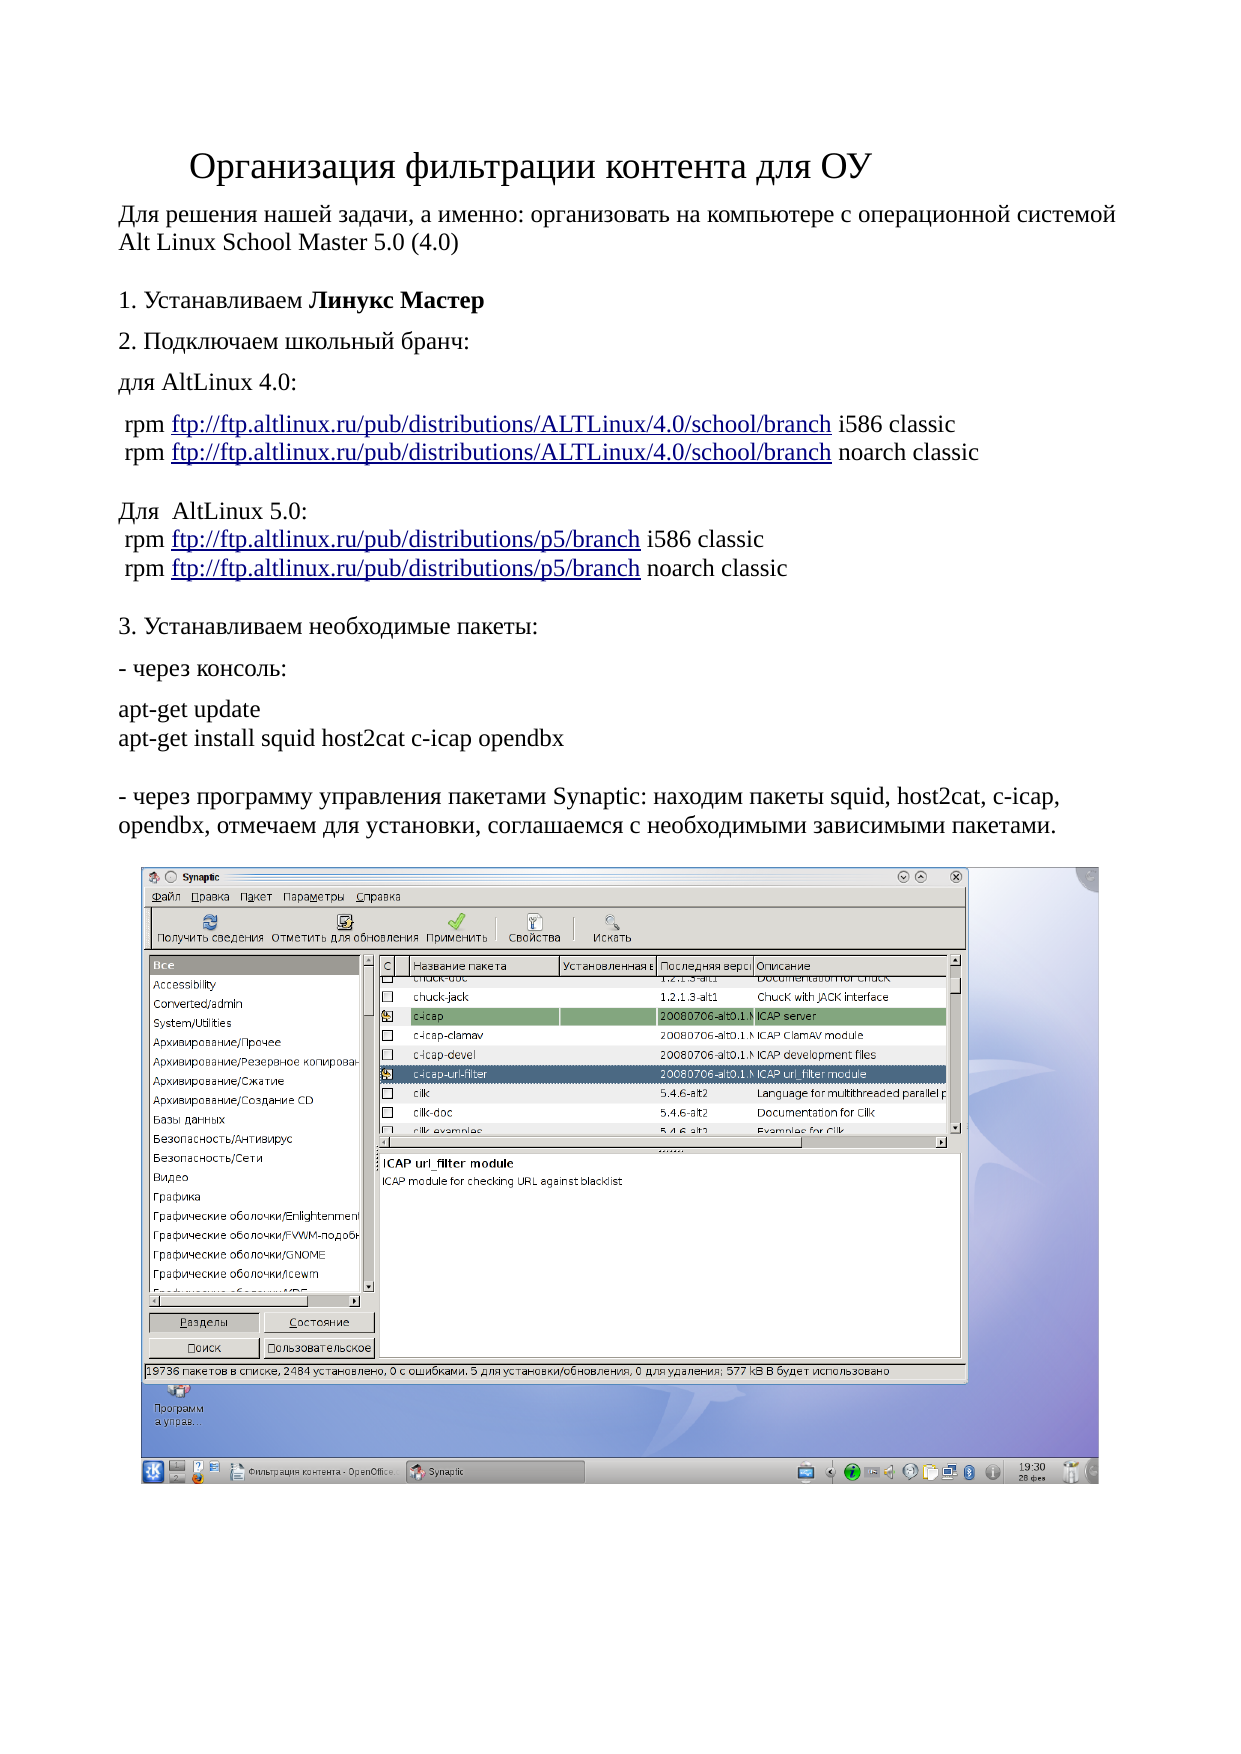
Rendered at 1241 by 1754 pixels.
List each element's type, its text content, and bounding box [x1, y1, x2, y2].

subtitle Организация фильтрации контента для ОУ [118, 143, 1122, 186]
text Для AltLinux 5.0: [118, 496, 1122, 524]
text Для решения нашей задачи, а именно: организовать на компьютере с операционной системой Alt Linux School Master 5.0 (4.0) [118, 199, 1122, 256]
text rpm ftp://ftp.altlinux.ru/pub/distributions/ALTLinux/4.0/school/branch i586 classic [118, 409, 1122, 437]
text apt-get install squid host2cat c-icap opendbx [118, 723, 1122, 751]
text 2. Подключаем школьный бранч: [118, 326, 1122, 355]
text для AltLinux 4.0: [118, 367, 1122, 396]
text 3. Устанавливаем необходимые пакеты: [118, 611, 1122, 640]
text - через консоль: [118, 653, 1122, 681]
text - через программу управления пакетами Synaptic: находим пакеты squid, host2cat, c-icap, opendbx, отмечаем для установки, соглашаемся с необходимыми зависимыми пакетами. [118, 781, 1122, 838]
picture [141, 867, 1099, 1484]
text 1. Устанавливаем Линукс Мастер [118, 285, 1122, 314]
text apt-get update [118, 694, 1122, 723]
text rpm ftp://ftp.altlinux.ru/pub/distributions/p5/branch noarch classic [118, 553, 1122, 582]
text rpm ftp://ftp.altlinux.ru/pub/distributions/p5/branch i586 classic [118, 524, 1122, 553]
text rpm ftp://ftp.altlinux.ru/pub/distributions/ALTLinux/4.0/school/branch noarch classic [118, 437, 1122, 466]
